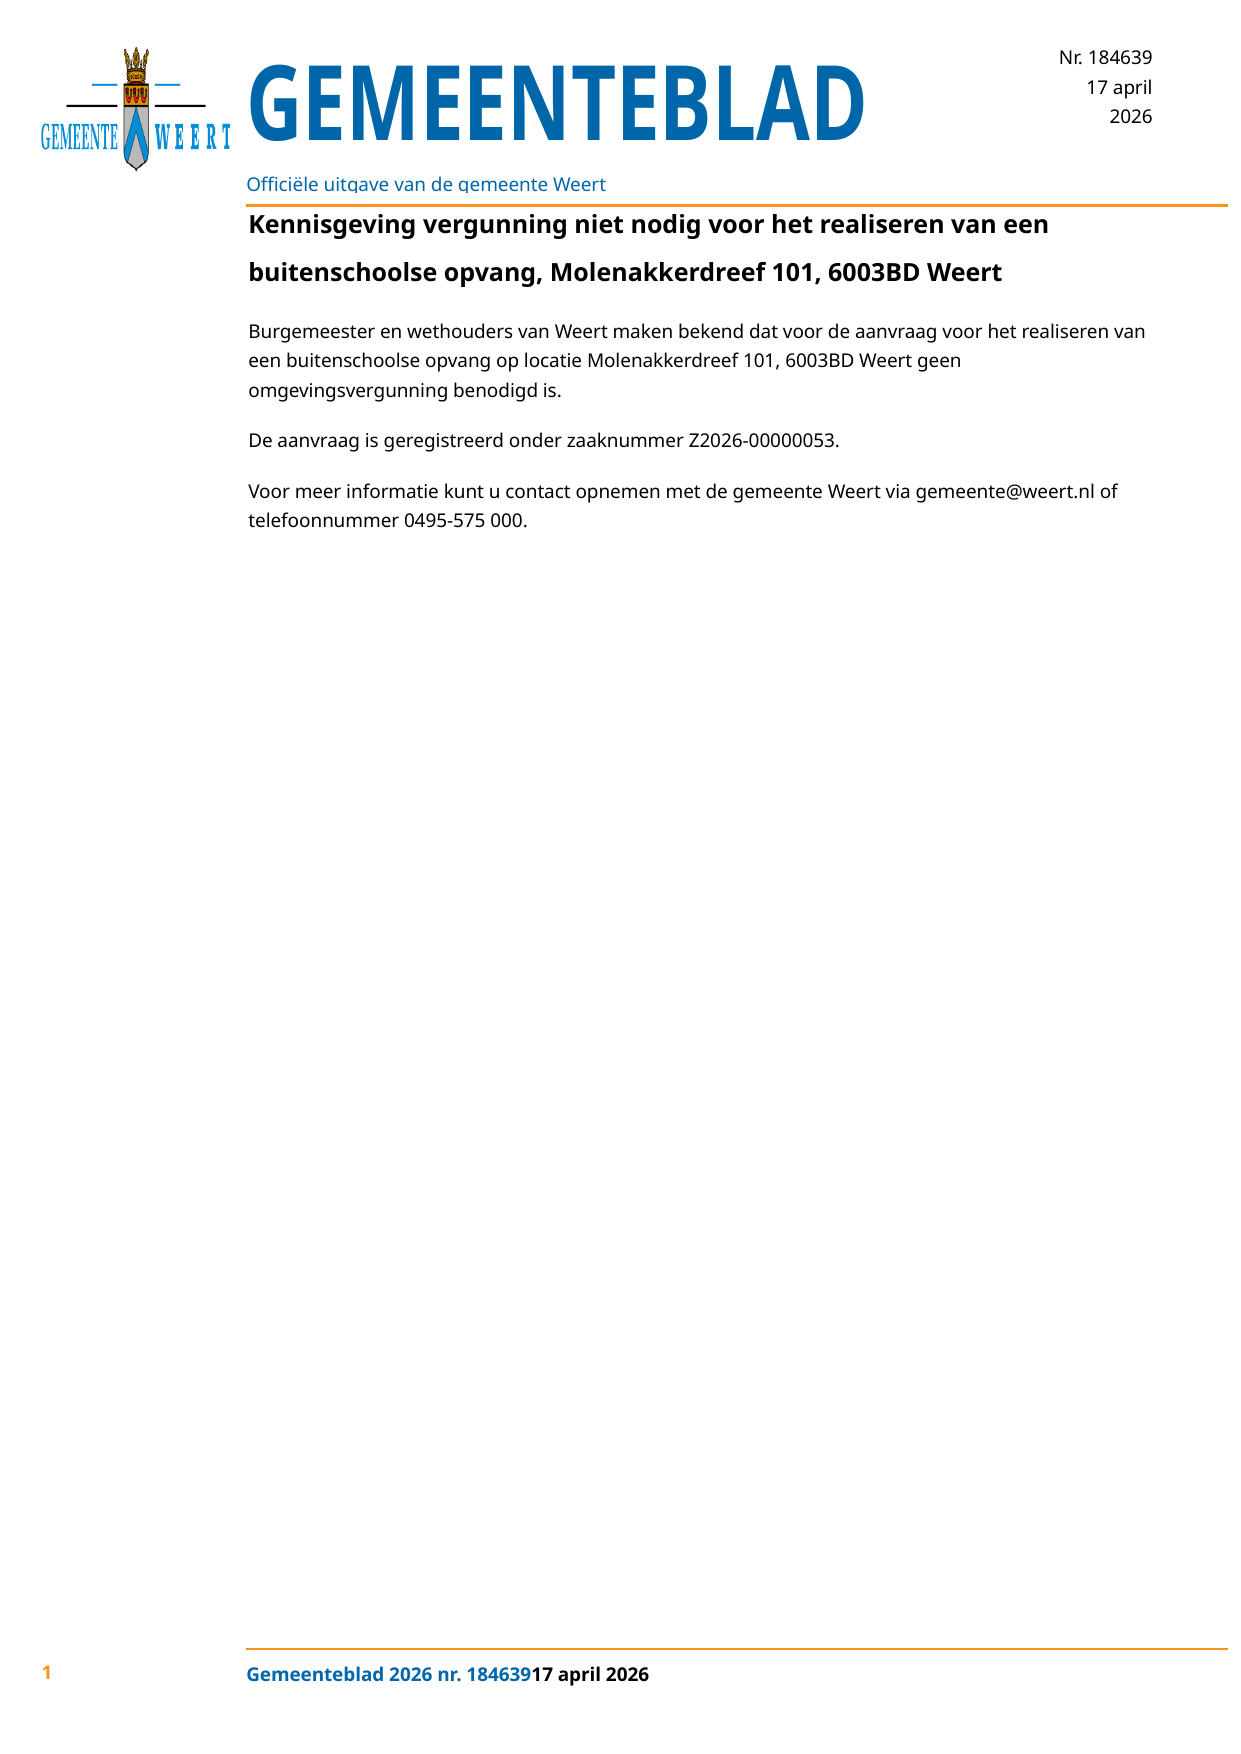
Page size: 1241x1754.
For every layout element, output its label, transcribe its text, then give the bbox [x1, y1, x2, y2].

text De aanvraag is geregistreerd onder zaaknummer Z2026-00000053. [248, 427, 1152, 453]
text Burgemeester en wethouders van Weert maken bekend dat voor de aanvraag voor het realiseren van een buitenschoolse opvang op locatie Molenakkerdreef 101, 6003BD Weert geen omgevingsvergunning benodigd is. [248, 318, 1152, 403]
text Voor meer informatie kunt u contact opnemen met de gemeente Weert via gemeente@weert.nl of telefoonnummer 0495-575 000. [248, 478, 1152, 533]
text Kennisgeving vergunning niet nodig voor het realiseren van een buitenschoolse opvang, Molenakkerdreef 101, 6003BD Weert [248, 207, 1152, 288]
picture [41, 47, 231, 172]
